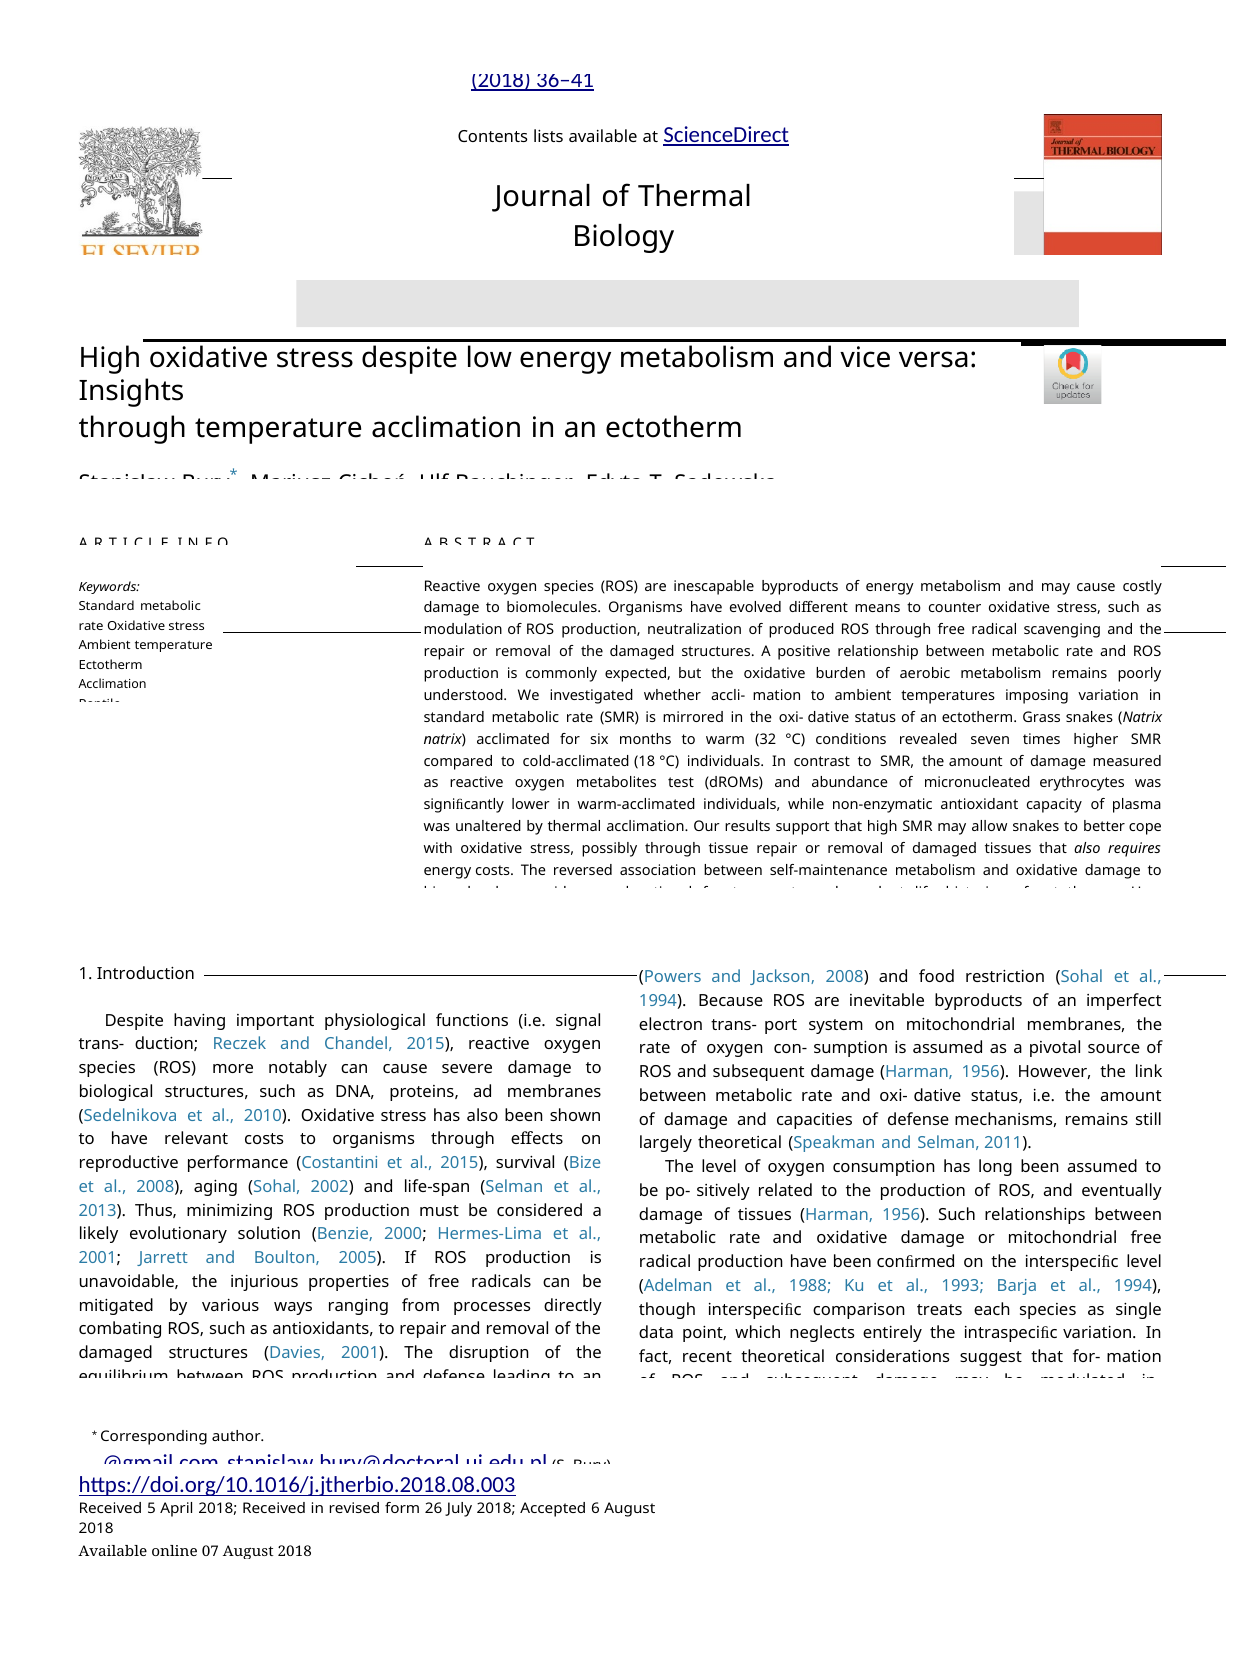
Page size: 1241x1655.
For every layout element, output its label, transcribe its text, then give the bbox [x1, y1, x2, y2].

text https://doi.org/10.1016/j.jtherbio.2018.08.003 [78, 1478, 672, 1497]
text E-mail addresses: stanislaw.bury@gmail.com, stanislaw.bury@doctoral.uj.edu.pl (S. Bury). [102, 1448, 701, 1463]
text High oxidative stress despite low energy metabolism and vice versa: Insights [78, 342, 1021, 406]
text Keywords: [78, 578, 223, 595]
text Despite having important physiological functions (i.e. signal trans- duction; Reczek and Chandel, 2015), reactive oxygen species (ROS) more notably can cause severe damage to biological structures, such as DNA, proteins, ad membranes (Sedelnikova et al., 2010). Oxidative stress has also been shown to have relevant costs to organisms through eﬀects on reproductive performance (Costantini et al., 2015), survival (Bize et al., 2008), aging (Sohal, 2002) and life-span (Selman et al., 2013). Thus, minimizing ROS production must be considered a likely evolutionary solution (Benzie, 2000; Hermes-Lima et al., 2001; Jarrett and Boulton, 2005). If ROS production is unavoidable, the injurious properties of free radicals can be mitigated by various ways ranging from processes directly combating ROS, such as antioxidants, to repair and removal of the damaged structures (Davies, 2001). The disruption of the equilibrium between ROS production and defense leading to an increase in damage may be caused by an array of intrinsic and extrinsic factors, such as diseases (Lykkesfeldt and Svendsen, 2007), re- productive investment (Alonso-Alvarez et al., 2004), physical eﬀort [78, 1008, 602, 1378]
text (Powers and Jackson, 2008) and food restriction (Sohal et al., 1994). Because ROS are inevitable byproducts of an imperfect electron trans- port system on mitochondrial membranes, the rate of oxygen con- sumption is assumed as a pivotal source of ROS and subsequent damage (Harman, 1956). However, the link between metabolic rate and oxi- dative status, i.e. the amount of damage and capacities of defense mechanisms, remains still largely theoretical (Speakman and Selman, 2011). [639, 964, 1162, 1153]
text Journal of Thermal Biology 78 (2018) 36–41 [527, 75, 772, 91]
text Received 5 April 2018; Received in revised form 26 July 2018; Accepted 6 August 2018 [78, 1498, 672, 1538]
text Journal of Thermal Biology [443, 176, 803, 255]
text Available online 07 August 2018 [78, 1540, 672, 1559]
text Standard metabolic rate Oxidative stress Ambient temperature Ectotherm [78, 597, 221, 673]
text Reactive oxygen species (ROS) are inescapable byproducts of energy metabolism and may cause costly damage to biomolecules. Organisms have evolved diﬀerent means to counter oxidative stress, such as modulation of ROS production, neutralization of produced ROS through free radical scavenging and the repair or removal of the damaged structures. A positive relationship between metabolic rate and ROS production is commonly expected, but the oxidative burden of aerobic metabolism remains poorly understood. We investigated whether accli- mation to ambient temperatures imposing variation in standard metabolic rate (SMR) is mirrored in the oxi- dative status of an ectotherm. Grass snakes (Natrix natrix) acclimated for six months to warm (32 °C) conditions revealed seven times higher SMR compared to cold-acclimated (18 °C) individuals. In contrast to SMR, the amount of damage measured as reactive oxygen metabolites test (dROMs) and abundance of micronucleated erythrocytes was signiﬁcantly lower in warm-acclimated individuals, while non-enzymatic antioxidant capacity of plasma was unaltered by thermal acclimation. Our results support that high SMR may allow snakes to better cope with oxidative stress, possibly through tissue repair or removal of damaged tissues that also requires energy costs. The reversed association between self-maintenance metabolism and oxidative damage to biomolecules provides novel rational for temperature dependent life histories of ectotherms. How oxidative stress may con- tribute to the known reduced rates of ectotherm growth or reproduction under cold temperatures or if oxidative stress may even drive such life history trait declines are now important challenges to be addressed. [423, 575, 1162, 888]
text Contents lists available at ScienceDirect [443, 127, 803, 146]
text Stanisław Bury⁎, Mariusz Cichoń, Ulf Bauchinger, Edyta T. Sadowska [78, 457, 1021, 479]
text A B S T R A C T [423, 534, 538, 545]
text 1. Introduction [78, 964, 204, 983]
text A R T I C L E I N F O [78, 534, 235, 545]
text ⁎ Corresponding author. [92, 1423, 701, 1446]
text Acclimation Reptile [78, 676, 149, 701]
text through temperature acclimation in an ectotherm [78, 407, 1021, 446]
text The level of oxygen consumption has long been assumed to be po- sitively related to the production of ROS, and eventually damage of tissues (Harman, 1956). Such relationships between metabolic rate and oxidative damage or mitochondrial free radical production have been conﬁrmed on the interspeciﬁc level (Adelman et al., 1988; Ku et al., 1993; Barja et al., 1994), though interspeciﬁc comparison treats each species as single data point, which neglects entirely the intraspeciﬁc variation. In fact, recent theoretical considerations suggest that for- mation of ROS and subsequent damage may be modulated in- dependently from oxygen consumption, so much that even negative relationships seem possible (Brand, 2000; Speakman et al., 2004; Barja, [639, 1154, 1162, 1378]
